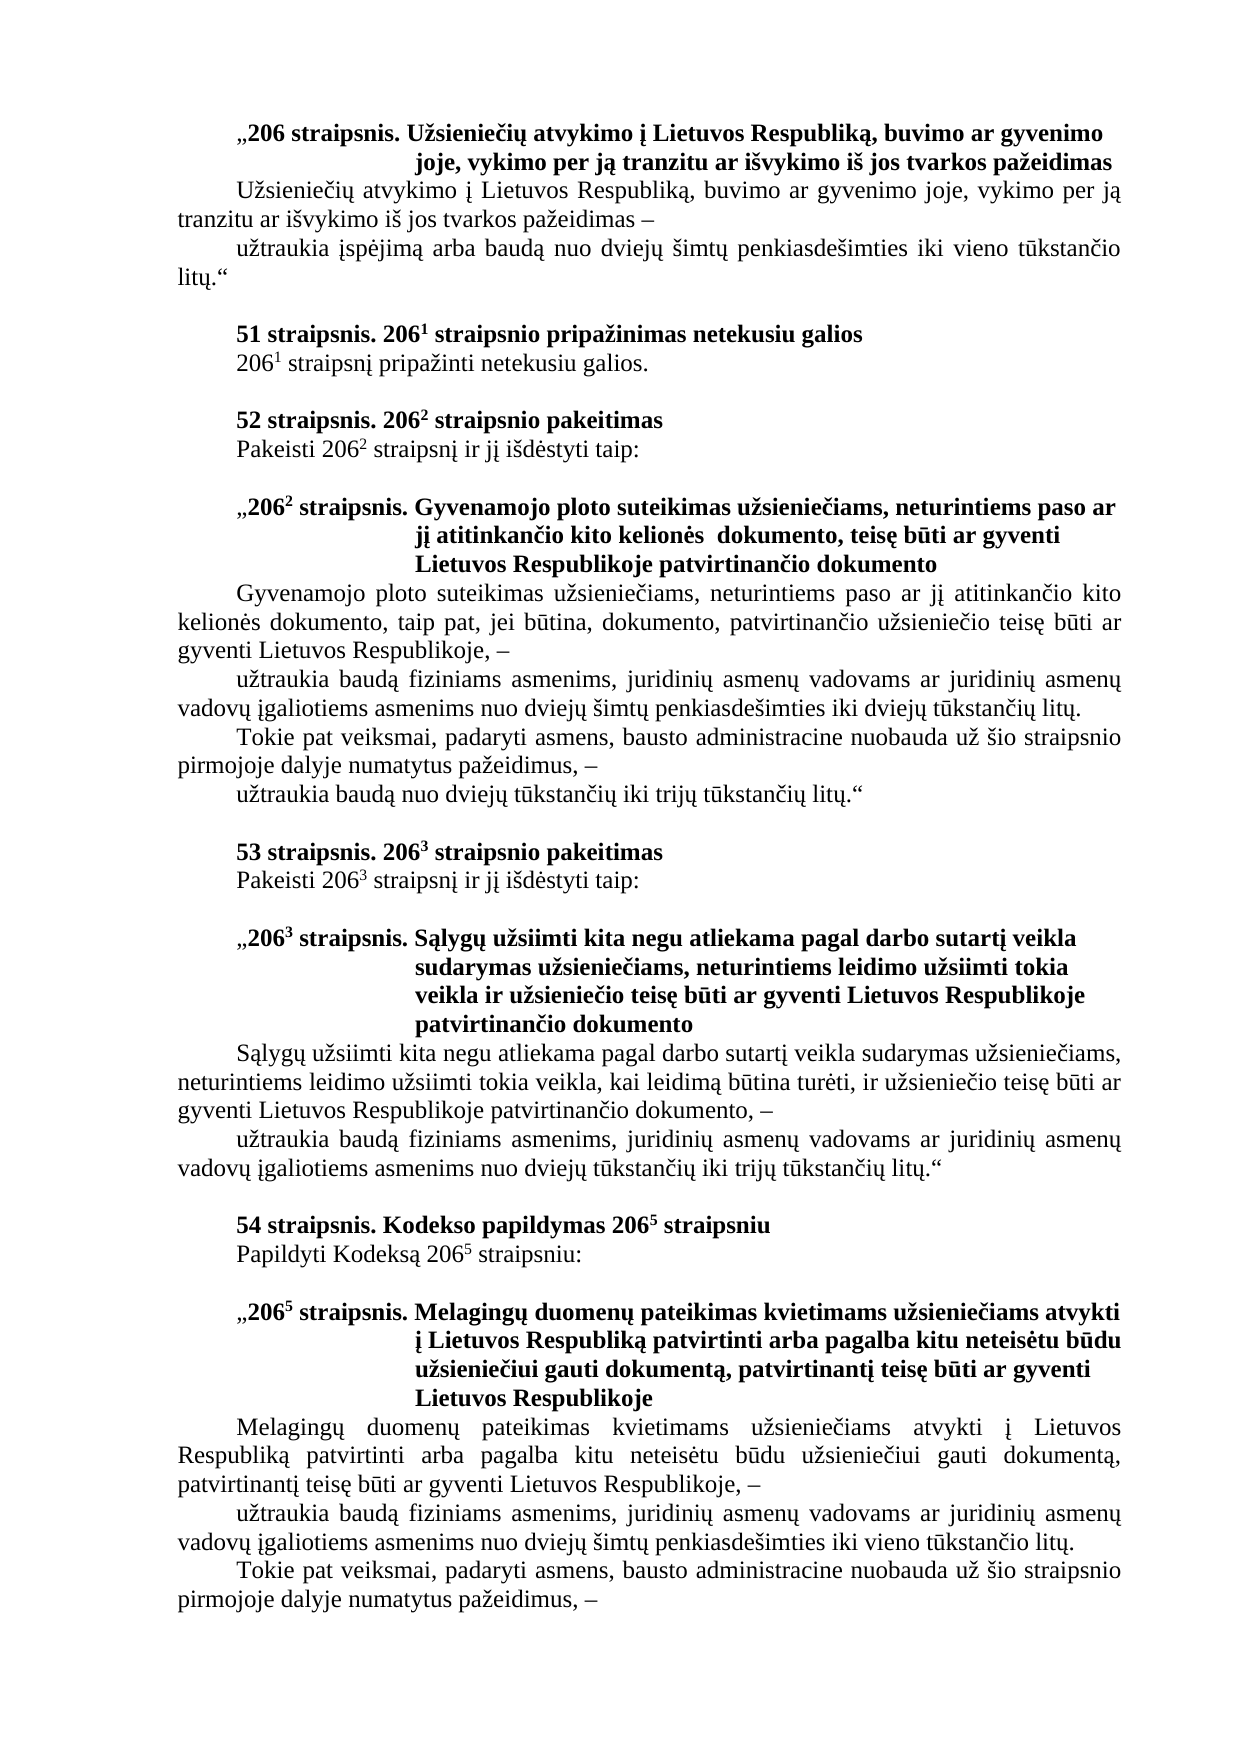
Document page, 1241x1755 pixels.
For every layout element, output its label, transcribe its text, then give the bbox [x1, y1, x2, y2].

text 2061 straipsnį pripažinti netekusiu galios. [177, 348, 1122, 377]
text užtraukia įspėjimą arba baudą nuo dviejų šimtų penkiasdešimties iki vieno tūkstančio litų.“ [177, 233, 1122, 291]
text užtraukia baudą fiziniams asmenims, juridinių asmenų vadovams ar juridinių asmenų vadovų įgaliotiems asmenims nuo dviejų šimtų penkiasdešimties iki vieno tūkstančio litų. [177, 1498, 1122, 1556]
text užtraukia baudą nuo dviejų tūkstančių iki trijų tūkstančių litų.“ [177, 779, 1122, 808]
text Pakeisti 2062 straipsnį ir jį išdėstyti taip: [177, 434, 1122, 463]
text 51 straipsnis. 2061 straipsnio pripažinimas netekusiu galios [236, 319, 1122, 348]
text 52 straipsnis. 2062 straipsnio pakeitimas [236, 406, 1122, 434]
text Gyvenamojo ploto suteikimas užsieniečiams, neturintiems paso ar jį atitinkančio kito kelionės dokumento, taip pat, jei būtina, dokumento, patvirtinančio užsieniečio teisę būti ar gyventi Lietuvos Respublikoje, – [177, 578, 1122, 664]
text Tokie pat veiksmai, padaryti asmens, bausto administracine nuobauda už šio straipsnio pirmojoje dalyje numatytus pažeidimus, – [177, 1556, 1122, 1613]
text Sąlygų užsiimti kita negu atliekama pagal darbo sutartį veikla sudarymas užsieniečiams, neturintiems leidimo užsiimti tokia veikla, kai leidimą būtina turėti, ir užsieniečio teisę būti ar gyventi Lietuvos Respublikoje patvirtinančio dokumento, – [177, 1038, 1122, 1124]
text 54 straipsnis. Kodekso papildymas 2065 straipsniu [236, 1211, 1122, 1239]
text Užsieniečių atvykimo į Lietuvos Respubliką, buvimo ar gyvenimo joje, vykimo per ją tranzitu ar išvykimo iš jos tvarkos pažeidimas – [177, 176, 1122, 233]
text „2063 straipsnis. Sąlygų užsiimti kita negu atliekama pagal darbo sutartį veikla sudarymas užsieniečiams, neturintiems leidimo užsiimti tokia veikla ir užsieniečio teisę būti ar gyventi Lietuvos Respublikoje patvirtinančio dokumento [236, 923, 1122, 1038]
text užtraukia baudą fiziniams asmenims, juridinių asmenų vadovams ar juridinių asmenų vadovų įgaliotiems asmenims nuo dviejų šimtų penkiasdešimties iki dviejų tūkstančių litų. [177, 664, 1122, 722]
text Papildyti Kodeksą 2065 straipsniu: [177, 1239, 1122, 1268]
text 53 straipsnis. 2063 straipsnio pakeitimas [236, 837, 1122, 866]
text „2062 straipsnis. Gyvenamojo ploto suteikimas užsieniečiams, neturintiems paso ar jį atitinkančio kito kelionės dokumento, teisę būti ar gyventi Lietuvos Respublikoje patvirtinančio dokumento [236, 492, 1122, 578]
text Pakeisti 2063 straipsnį ir jį išdėstyti taip: [177, 866, 1122, 894]
text Melagingų duomenų pateikimas kvietimams užsieniečiams atvykti į Lietuvos Respubliką patvirtinti arba pagalba kitu neteisėtu būdu užsieniečiui gauti dokumentą, patvirtinantį teisę būti ar gyventi Lietuvos Respublikoje, – [177, 1412, 1122, 1498]
text Tokie pat veiksmai, padaryti asmens, bausto administracine nuobauda už šio straipsnio pirmojoje dalyje numatytus pažeidimus, – [177, 722, 1122, 779]
text „2065 straipsnis. Melagingų duomenų pateikimas kvietimams užsieniečiams atvykti į Lietuvos Respubliką patvirtinti arba pagalba kitu neteisėtu būdu užsieniečiui gauti dokumentą, patvirtinantį teisę būti ar gyventi Lietuvos Respublikoje [236, 1297, 1122, 1412]
text užtraukia baudą fiziniams asmenims, juridinių asmenų vadovams ar juridinių asmenų vadovų įgaliotiems asmenims nuo dviejų tūkstančių iki trijų tūkstančių litų.“ [177, 1124, 1122, 1182]
text „206 straipsnis. Užsieniečių atvykimo į Lietuvos Respubliką, buvimo ar gyvenimo joje, vykimo per ją tranzitu ar išvykimo iš jos tvarkos pažeidimas [236, 118, 1122, 176]
